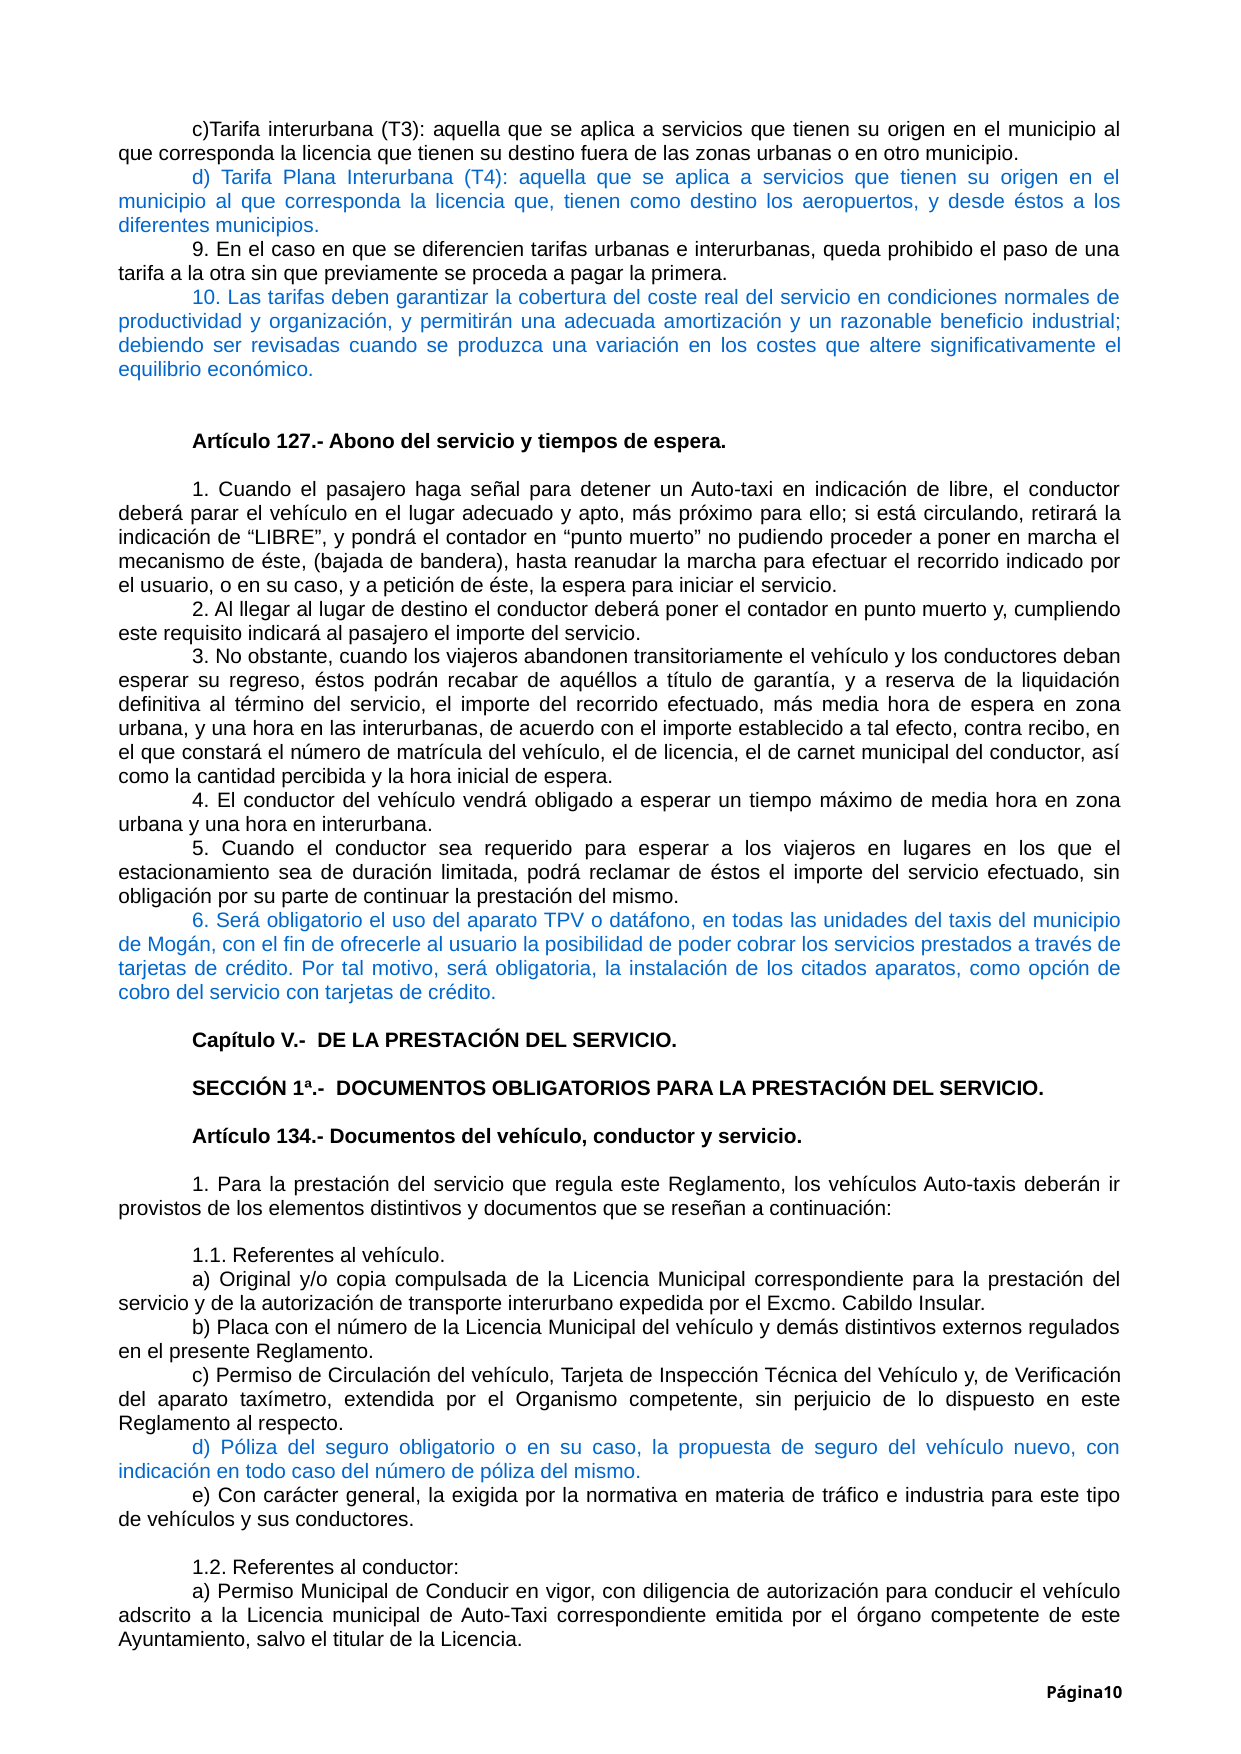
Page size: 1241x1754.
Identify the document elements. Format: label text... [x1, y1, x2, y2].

text SECCIÓN 1ª.- DOCUMENTOS OBLIGATORIOS PARA LA PRESTACIÓN DEL SERVICIO. [118, 1076, 1122, 1099]
text Artículo 127.- Abono del servicio y tiempos de espera. [118, 429, 1122, 453]
text 4. El conductor del vehículo vendrá obligado a esperar un tiempo máximo de media hora en zona urbana y una hora en interurbana. [118, 788, 1122, 836]
text 1.2. Referentes al conductor: [118, 1555, 1122, 1579]
text a) Permiso Municipal de Conducir en vigor, con diligencia de autorización para conducir el vehículo adscrito a la Licencia municipal de Auto-Taxi correspondiente emitida por el órgano competente de este Ayuntamiento, salvo el titular de la Licencia. [118, 1579, 1122, 1651]
text Artículo 134.- Documentos del vehículo, conductor y servicio. [118, 1123, 1122, 1147]
text 5. Cuando el conductor sea requerido para esperar a los viajeros en lugares en los que el estacionamiento sea de duración limitada, podrá reclamar de éstos el importe del servicio efectuado, sin obligación por su parte de continuar la prestación del mismo. [118, 836, 1122, 908]
text 1. Cuando el pasajero haga señal para detener un Auto-taxi en indicación de libre, el conductor deberá parar el vehículo en el lugar adecuado y apto, más próximo para ello; si está circulando, retirará la indicación de “LIBRE”, y pondrá el contador en “punto muerto” no pudiendo proceder a poner en marcha el mecanismo de éste, (bajada de bandera), hasta reanudar la marcha para efectuar el recorrido indicado por el usuario, o en su caso, y a petición de éste, la espera para iniciar el servicio. [118, 477, 1122, 596]
text a) Original y/o copia compulsada de la Licencia Municipal correspondiente para la prestación del servicio y de la autorización de transporte interurbano expedida por el Excmo. Cabildo Insular. [118, 1267, 1122, 1315]
text 3. No obstante, cuando los viajeros abandonen transitoriamente el vehículo y los conductores deban esperar su regreso, éstos podrán recabar de aquéllos a título de garantía, y a reserva de la liquidación definitiva al término del servicio, el importe del recorrido efectuado, más media hora de espera en zona urbana, y una hora en las interurbanas, de acuerdo con el importe establecido a tal efecto, contra recibo, en el que constará el número de matrícula del vehículo, el de licencia, el de carnet municipal del conductor, así como la cantidad percibida y la hora inicial de espera. [118, 644, 1122, 788]
text 9. En el caso en que se diferencien tarifas urbanas e interurbanas, queda prohibido el paso de una tarifa a la otra sin que previamente se proceda a pagar la primera. [118, 237, 1122, 285]
text e) Con carácter general, la exigida por la normativa en materia de tráfico e industria para este tipo de vehículos y sus conductores. [118, 1483, 1122, 1531]
text c) Permiso de Circulación del vehículo, Tarjeta de Inspección Técnica del Vehículo y, de Verificación del aparato taxímetro, extendida por el Organismo competente, sin perjuicio de lo dispuesto en este Reglamento al respecto. [118, 1363, 1122, 1435]
text 2. Al llegar al lugar de destino el conductor deberá poner el contador en punto muerto y, cumpliendo este requisito indicará al pasajero el importe del servicio. [118, 596, 1122, 644]
text 6. Será obligatorio el uso del aparato TPV o datáfono, en todas las unidades del taxis del municipio de Mogán, con el fin de ofrecerle al usuario la posibilidad de poder cobrar los servicios prestados a través de tarjetas de crédito. Por tal motivo, será obligatoria, la instalación de los citados aparatos, como opción de cobro del servicio con tarjetas de crédito. [118, 908, 1122, 1004]
text d) Póliza del seguro obligatorio o en su caso, la propuesta de seguro del vehículo nuevo, con indicación en todo caso del número de póliza del mismo. [118, 1435, 1122, 1483]
text 1.1. Referentes al vehículo. [118, 1243, 1122, 1267]
text c)Tarifa interurbana (T3): aquella que se aplica a servicios que tienen su origen en el municipio al que corresponda la licencia que tienen su destino fuera de las zonas urbanas o en otro municipio. [118, 117, 1122, 165]
text 1. Para la prestación del servicio que regula este Reglamento, los vehículos Auto-taxis deberán ir provistos de los elementos distintivos y documentos que se reseñan a continuación: [118, 1171, 1122, 1219]
text 10. Las tarifas deben garantizar la cobertura del coste real del servicio en condiciones normales de productividad y organización, y permitirán una adecuada amortización y un razonable beneficio industrial; debiendo ser revisadas cuando se produzca una variación en los costes que altere significativamente el equilibrio económico. [118, 285, 1122, 381]
text b) Placa con el número de la Licencia Municipal del vehículo y demás distintivos externos regulados en el presente Reglamento. [118, 1315, 1122, 1363]
text Capítulo V.- DE LA PRESTACIÓN DEL SERVICIO. [118, 1028, 1122, 1052]
text d) Tarifa Plana Interurbana (T4): aquella que se aplica a servicios que tienen su origen en el municipio al que corresponda la licencia que, tienen como destino los aeropuertos, y desde éstos a los diferentes municipios. [118, 165, 1122, 237]
